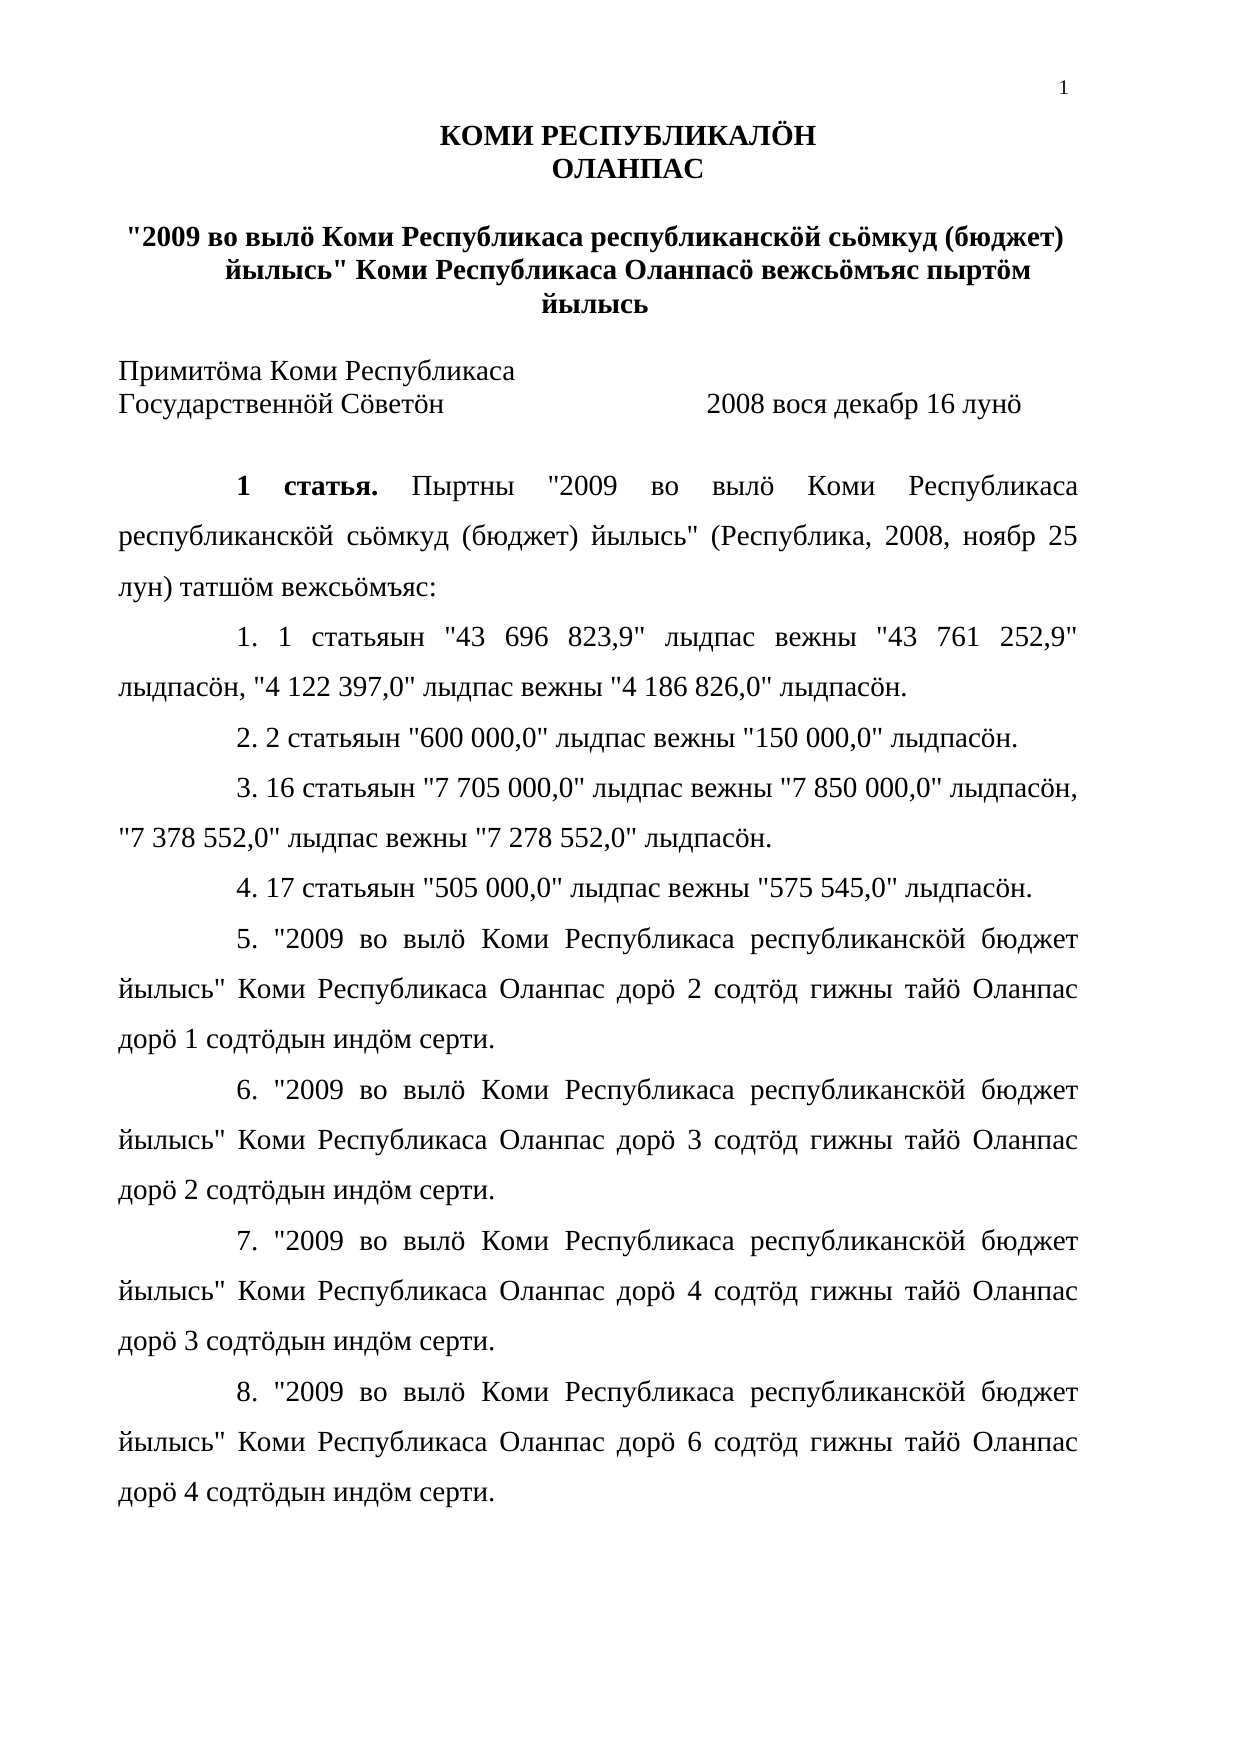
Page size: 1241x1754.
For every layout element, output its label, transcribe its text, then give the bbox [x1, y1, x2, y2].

text 2. 2 статьяын "600 000,0" лыдпас вежны "150 000,0" лыдпасöн. [118, 720, 1079, 753]
subtitle Государственнöй Сöветöн 2008 вося декабр 16 лунö [118, 386, 1069, 420]
text 1 статья. Пыртны "2009 во вылö Коми Республикаса республиканскöй сьöмкуд (бюджет) йылысь" (Республика, 2008, ноябр 25 лун) татшöм вежсьöмъяс: [118, 468, 1079, 602]
subtitle Примитöма Коми Республикаса [118, 353, 1079, 386]
text йылысь" Коми Республикаса Оланпасö вежсьöмъяс пыртöм йылысь [118, 252, 1079, 319]
text 5. "2009 во вылö Коми Республикаса республиканскöй бюджет йылысь" Коми Республикаса Оланпас дорö 2 содтöд гижны тайö Оланпас дорö 1 содтöдын индöм серти. [118, 921, 1079, 1055]
text 1. 1 статьяын "43 696 823,9" лыдпас вежны "43 761 252,9" лыдпасöн, "4 122 397,0" лыдпас вежны "4 186 826,0" лыдпасöн. [118, 619, 1079, 703]
text 6. "2009 во вылö Коми Республикаса республиканскöй бюджет йылысь" Коми Республикаса Оланпас дорö 3 содтöд гижны тайö Оланпас дорö 2 содтöдын индöм серти. [118, 1072, 1079, 1206]
text 4. 17 статьяын "505 000,0" лыдпас вежны "575 545,0" лыдпасöн. [118, 871, 1079, 904]
text 7. "2009 во вылö Коми Республикаса республиканскöй бюджет йылысь" Коми Республикаса Оланпас дорö 4 содтöд гижны тайö Оланпас дорö 3 содтöдын индöм серти. [118, 1223, 1079, 1357]
text 8. "2009 во вылö Коми Республикаса республиканскöй бюджет йылысь" Коми Республикаса Оланпас дорö 6 содтöд гижны тайö Оланпас дорö 4 содтöдын индöм серти. [118, 1374, 1079, 1508]
text 3. 16 статьяын "7 705 000,0" лыдпас вежны "7 850 000,0" лыдпасöн, "7 378 552,0" лыдпас вежны "7 278 552,0" лыдпасöн. [118, 770, 1079, 854]
text "2009 во вылö Коми Республикаса республиканскöй сьöмкуд (бюджет) [118, 219, 1079, 252]
text ОЛАНПАС [118, 152, 1079, 185]
text КОМИ РЕСПУБЛИКАЛÖН [118, 118, 1079, 152]
